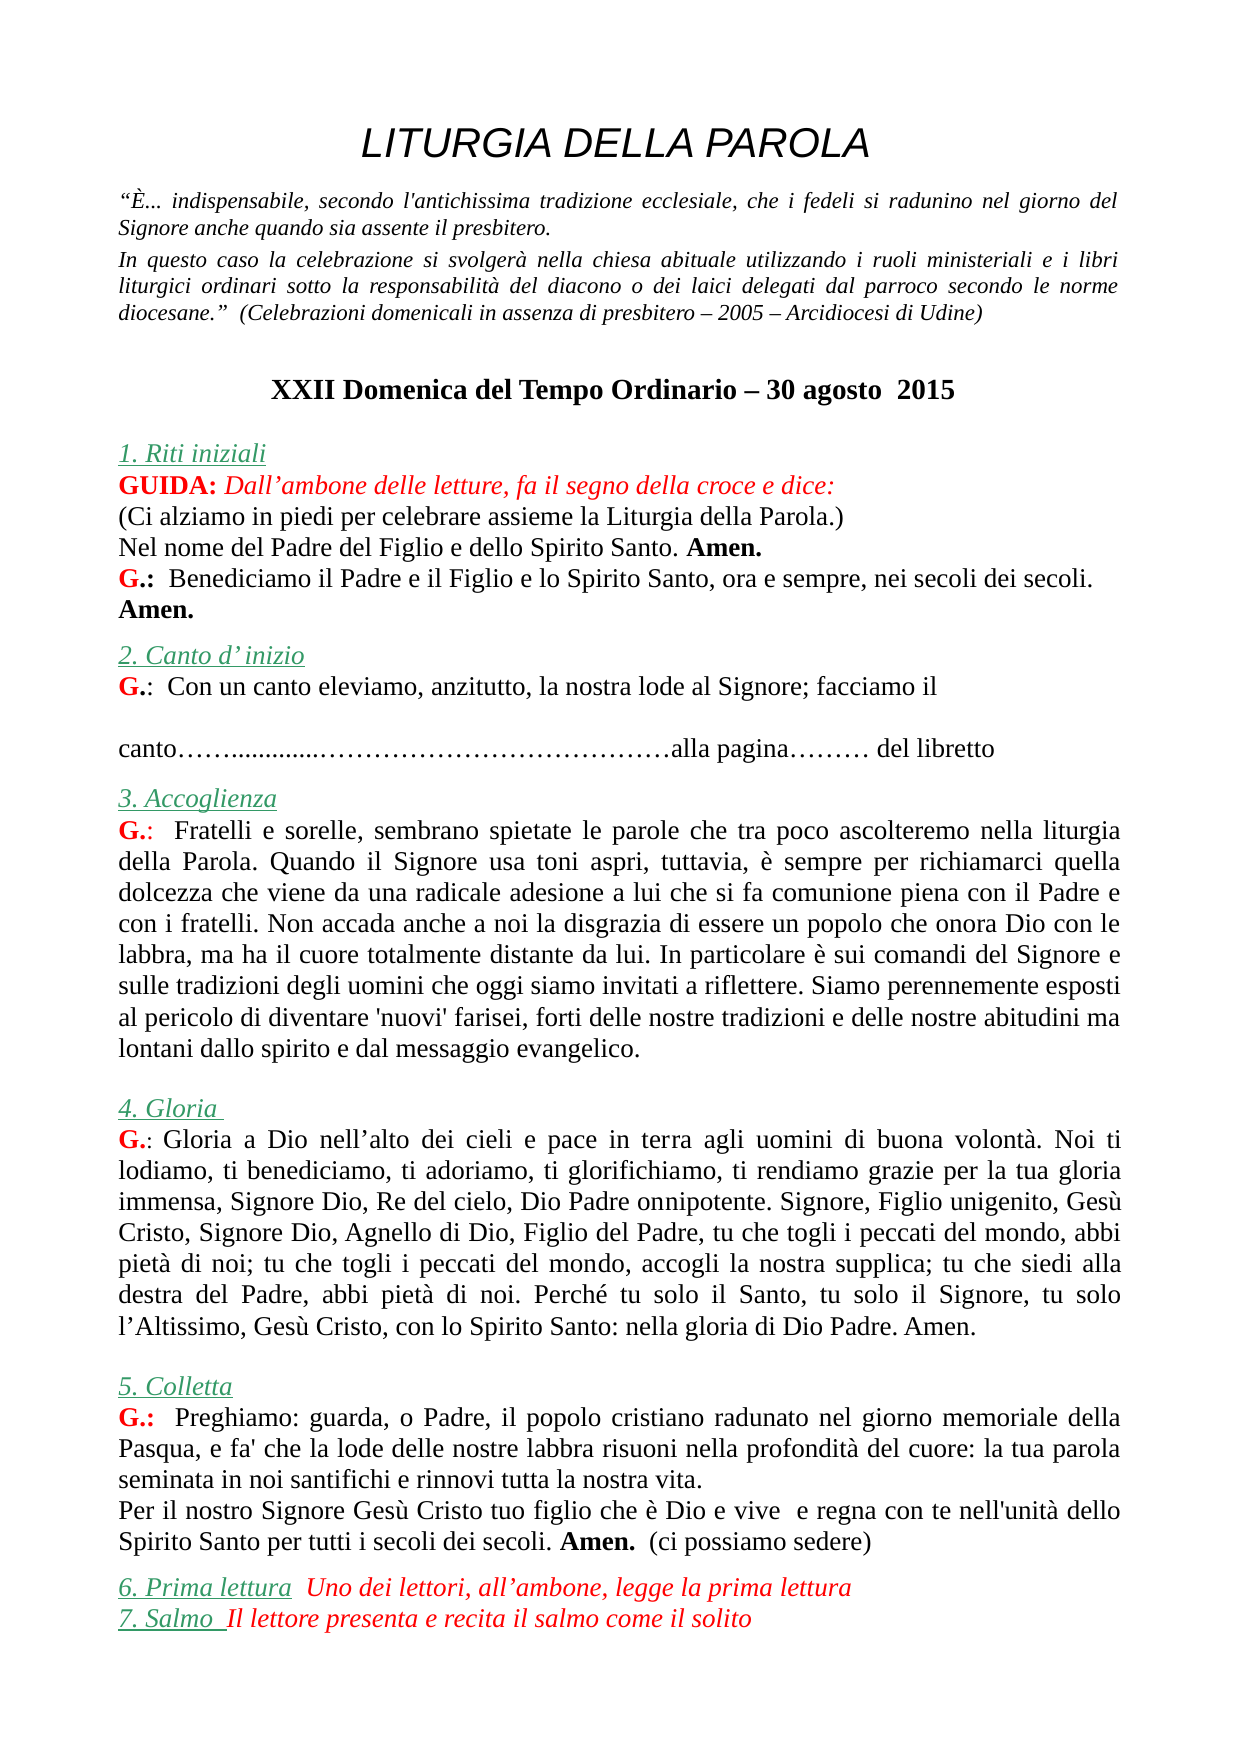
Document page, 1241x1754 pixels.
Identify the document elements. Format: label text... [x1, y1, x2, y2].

text In questo caso la celebrazione si svolgerà nella chiesa abituale utilizzando i ruoli ministeriali e i libri liturgici ordinari sotto la responsabilità del diacono o dei laici delegati dal parroco secondo le norme diocesane.” (Celebrazioni domenicali in assenza di presbitero – 2005 – Arcidiocesi di Udine) [118, 246, 1122, 325]
text GUIDA: Dall’ambone delle letture, fa il segno della croce e dice: [118, 469, 1122, 500]
text 3. Accoglienza [118, 783, 1122, 814]
text G.: Gloria a Dio nell’alto dei cieli e pace in ter­ra agli uomini di buona volontà. Noi ti lodiamo, ti benediciamo, ti adoriamo, ti glorifichia­mo, ti rendiamo grazie per la tua gloria immen­sa, Signore Dio, Re del cielo, Dio Padre on­nipotente. Signore, Figlio unigenito, Gesù Cri­sto, Signore Dio, Agnello di Dio, Figlio del Padre, tu che togli i peccati del mondo, abbi pietà di noi; tu che togli i peccati del mon­do, accogli la nostra supplica; tu che siedi alla destra del Padre, abbi pietà di noi. Perché tu solo il Santo, tu solo il Signore, tu solo l’Altissimo, Gesù Cristo, con lo Spirito Santo: nella gloria di Dio Padre. Amen. [118, 1123, 1122, 1341]
text Nel nome del Padre del Figlio e dello Spirito Santo. Amen. [118, 531, 1122, 562]
text “È... indispensabile, secondo l'antichissima tradizione ecclesiale, che i fedeli si radunino nel giorno del Signore anche quando sia assente il presbitero. [118, 187, 1122, 240]
text 4. Gloria [118, 1092, 1122, 1123]
text 2. Canto d’ inizio [118, 639, 1122, 670]
text 1. Riti iniziali [118, 438, 1122, 469]
text 5. Colletta [118, 1369, 1122, 1401]
text 6. Prima lettura Uno dei lettori, all’ambone, legge la prima lettura [118, 1571, 1122, 1602]
text (Ci alziamo in piedi per celebrare assieme la Liturgia della Parola.) [118, 500, 1122, 531]
text G.: Preghiamo: guarda, o Padre, il popolo cristiano radunato nel giorno memoriale della Pasqua, e fa' che la lode delle nostre labbra risuoni nella profondità del cuore: la tua parola seminata in noi santifichi e rinnovi tutta la nostra vita. [118, 1401, 1122, 1494]
text XXII Domenica del Tempo Ordinario – 30 agosto 2015 [118, 372, 1122, 405]
text G.: Con un canto eleviamo, anzitutto, la nostra lode al Signore; facciamo il [118, 670, 1122, 701]
text 7. Salmo Il lettore presenta e recita il salmo come il solito [118, 1602, 1122, 1633]
text Per il nostro Signore Gesù Cristo tuo figlio che è Dio e vive e regna con te nell'unità dello Spirito Santo per tutti i secoli dei secoli. Amen. (ci possiamo sedere) [118, 1494, 1122, 1556]
text G.: Fratelli e sorelle, sembrano spietate le parole che tra poco ascolteremo nella liturgia della Parola. Quando il Signore usa toni aspri, tuttavia, è sempre per richiamarci quella dolcezza che viene da una radicale adesione a lui che si fa comunione piena con il Padre e con i fratelli. Non accada anche a noi la disgrazia di essere un popolo che onora Dio con le labbra, ma ha il cuore totalmente distante da lui. In particolare è sui comandi del Signore e sulle tradizioni degli uomini che oggi siamo invitati a riflettere. Siamo perennemente esposti al pericolo di diventare 'nuovi' farisei, forti delle nostre tradizioni e delle nostre abitudini ma lontani dallo spirito e dal messaggio evangelico. [118, 814, 1122, 1063]
text canto…….............…………………………………alla pagina……… del libretto [118, 732, 1122, 763]
text G.: Benediciamo il Padre e il Figlio e lo Spirito Santo, ora e sempre, nei secoli dei secoli. Amen. [118, 562, 1122, 624]
text LITURGIA DELLA PAROLA [118, 118, 1122, 166]
